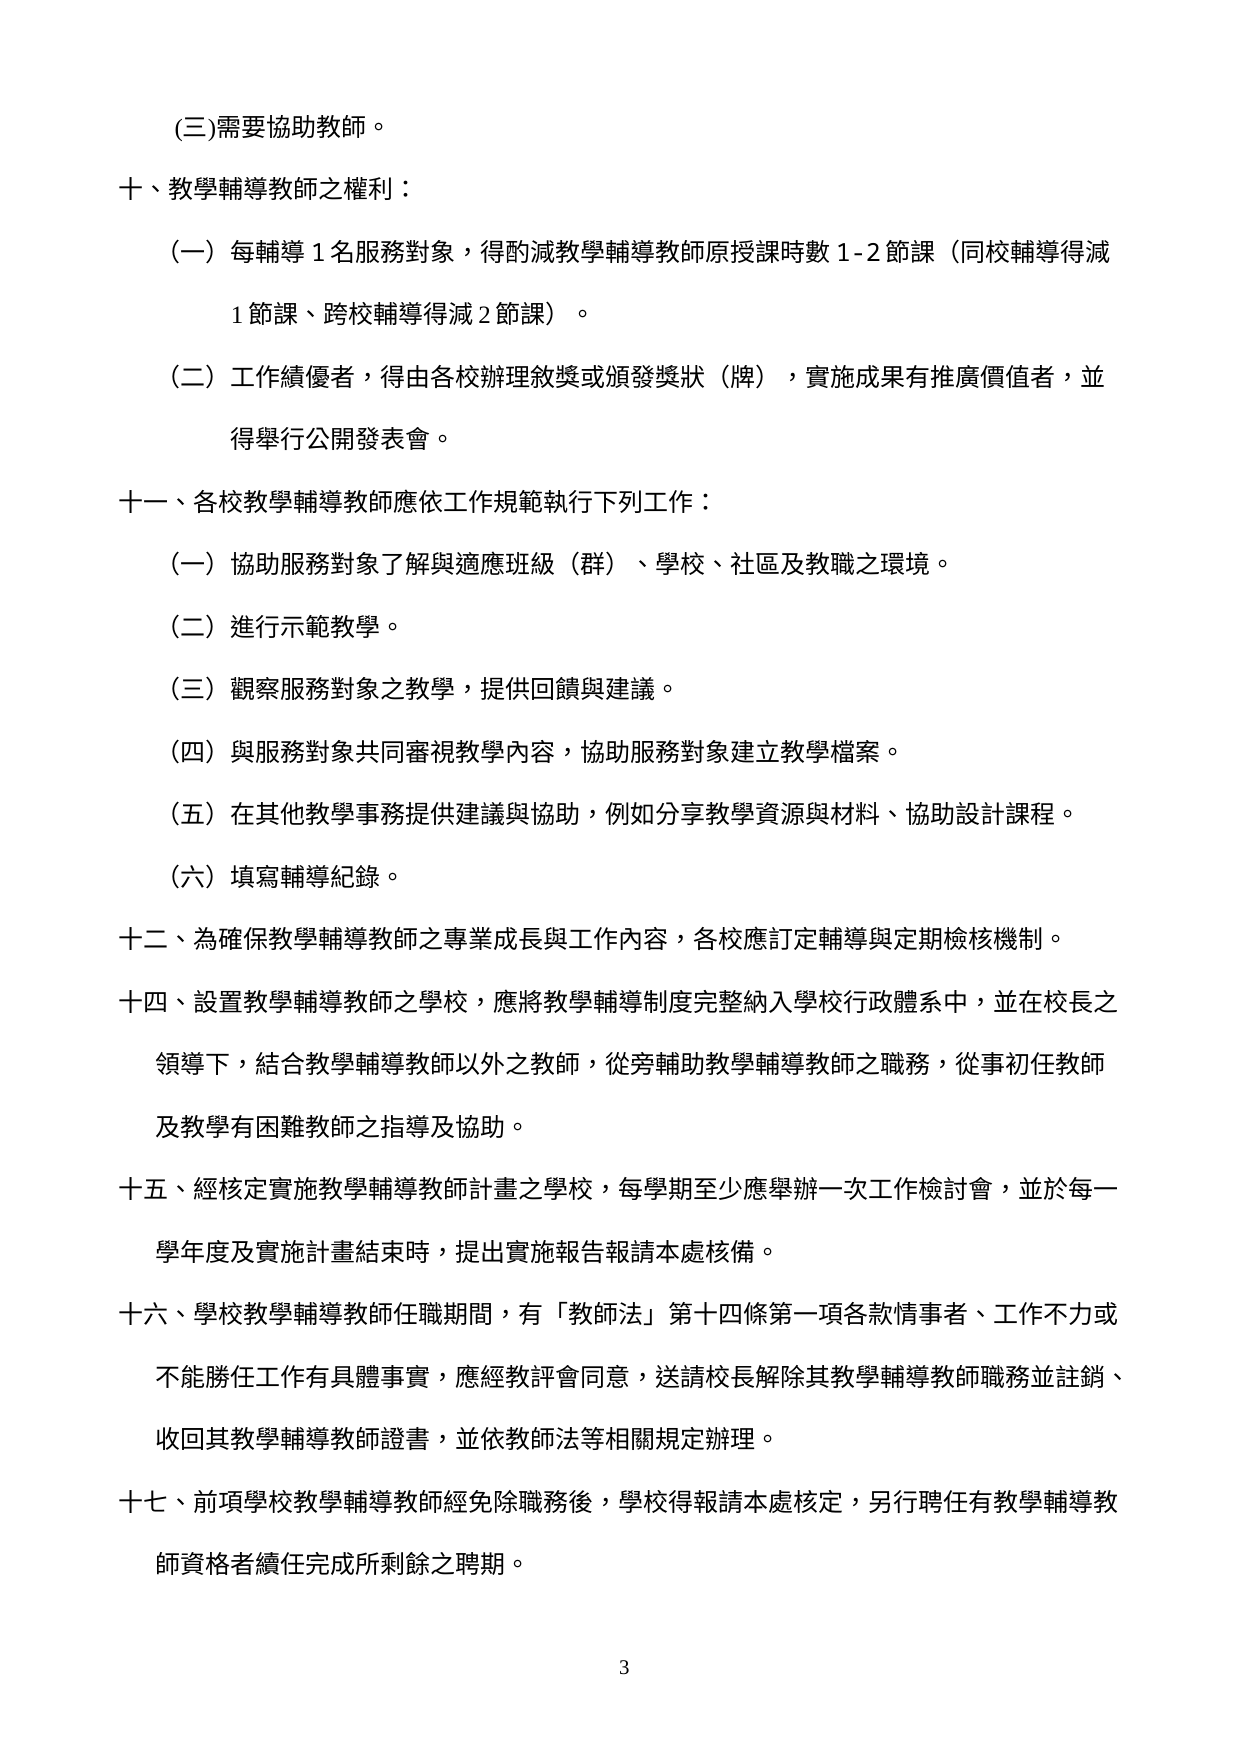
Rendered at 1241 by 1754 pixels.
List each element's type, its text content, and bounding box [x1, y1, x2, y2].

text （四）與服務對象共同審視教學內容，協助服務對象建立教學檔案。 [118, 709, 1122, 771]
text （一）協助服務對象了解與適應班級（群）、學校、社區及教職之環境。 [118, 521, 1122, 584]
text 十七、前項學校教學輔導教師經免除職務後，學校得報請本處核定，另行聘任有教學輔導教師資格者續任完成所剩餘之聘期。 [118, 1459, 1122, 1584]
text 十四、設置教學輔導教師之學校，應將教學輔導制度完整納入學校行政體系中，並在校長之領導下，結合教學輔導教師以外之教師，從旁輔助教學輔導教師之職務，從事初任教師及教學有困難教師之指導及協助。 [118, 959, 1122, 1146]
text 十六、學校教學輔導教師任職期間，有「教師法」第十四條第一項各款情事者、工作不力或不能勝任工作有具體事實，應經教評會同意，送請校長解除其教學輔導教師職務並註銷、收回其教學輔導教師證書，並依教師法等相關規定辦理。 [118, 1271, 1122, 1459]
text (三)需要協助教師。 [156, 84, 1122, 146]
text （六）填寫輔導紀錄。 [156, 834, 1122, 896]
text （三）觀察服務對象之教學，提供回饋與建議。 [118, 646, 1122, 709]
text 十、教學輔導教師之權利： [118, 146, 1122, 209]
text （一）每輔導1名服務對象，得酌減教學輔導教師原授課時數1-2節課（同校輔導得減1節課、跨校輔導得減2節課）。 [156, 209, 1122, 334]
text 十一、各校教學輔導教師應依工作規範執行下列工作： [118, 459, 1122, 521]
text （二）工作績優者，得由各校辦理敘獎或頒發獎狀（牌），實施成果有推廣價值者，並得舉行公開發表會。 [156, 334, 1122, 459]
text （五）在其他教學事務提供建議與協助，例如分享教學資源與材料、協助設計課程。 [156, 771, 1122, 834]
text 十五、經核定實施教學輔導教師計畫之學校，每學期至少應舉辦一次工作檢討會，並於每一學年度及實施計畫結束時，提出實施報告報請本處核備。 [118, 1146, 1122, 1271]
text （二）進行示範教學。 [156, 584, 1122, 646]
text 十二、為確保教學輔導教師之專業成長與工作內容，各校應訂定輔導與定期檢核機制。 [118, 896, 1122, 959]
